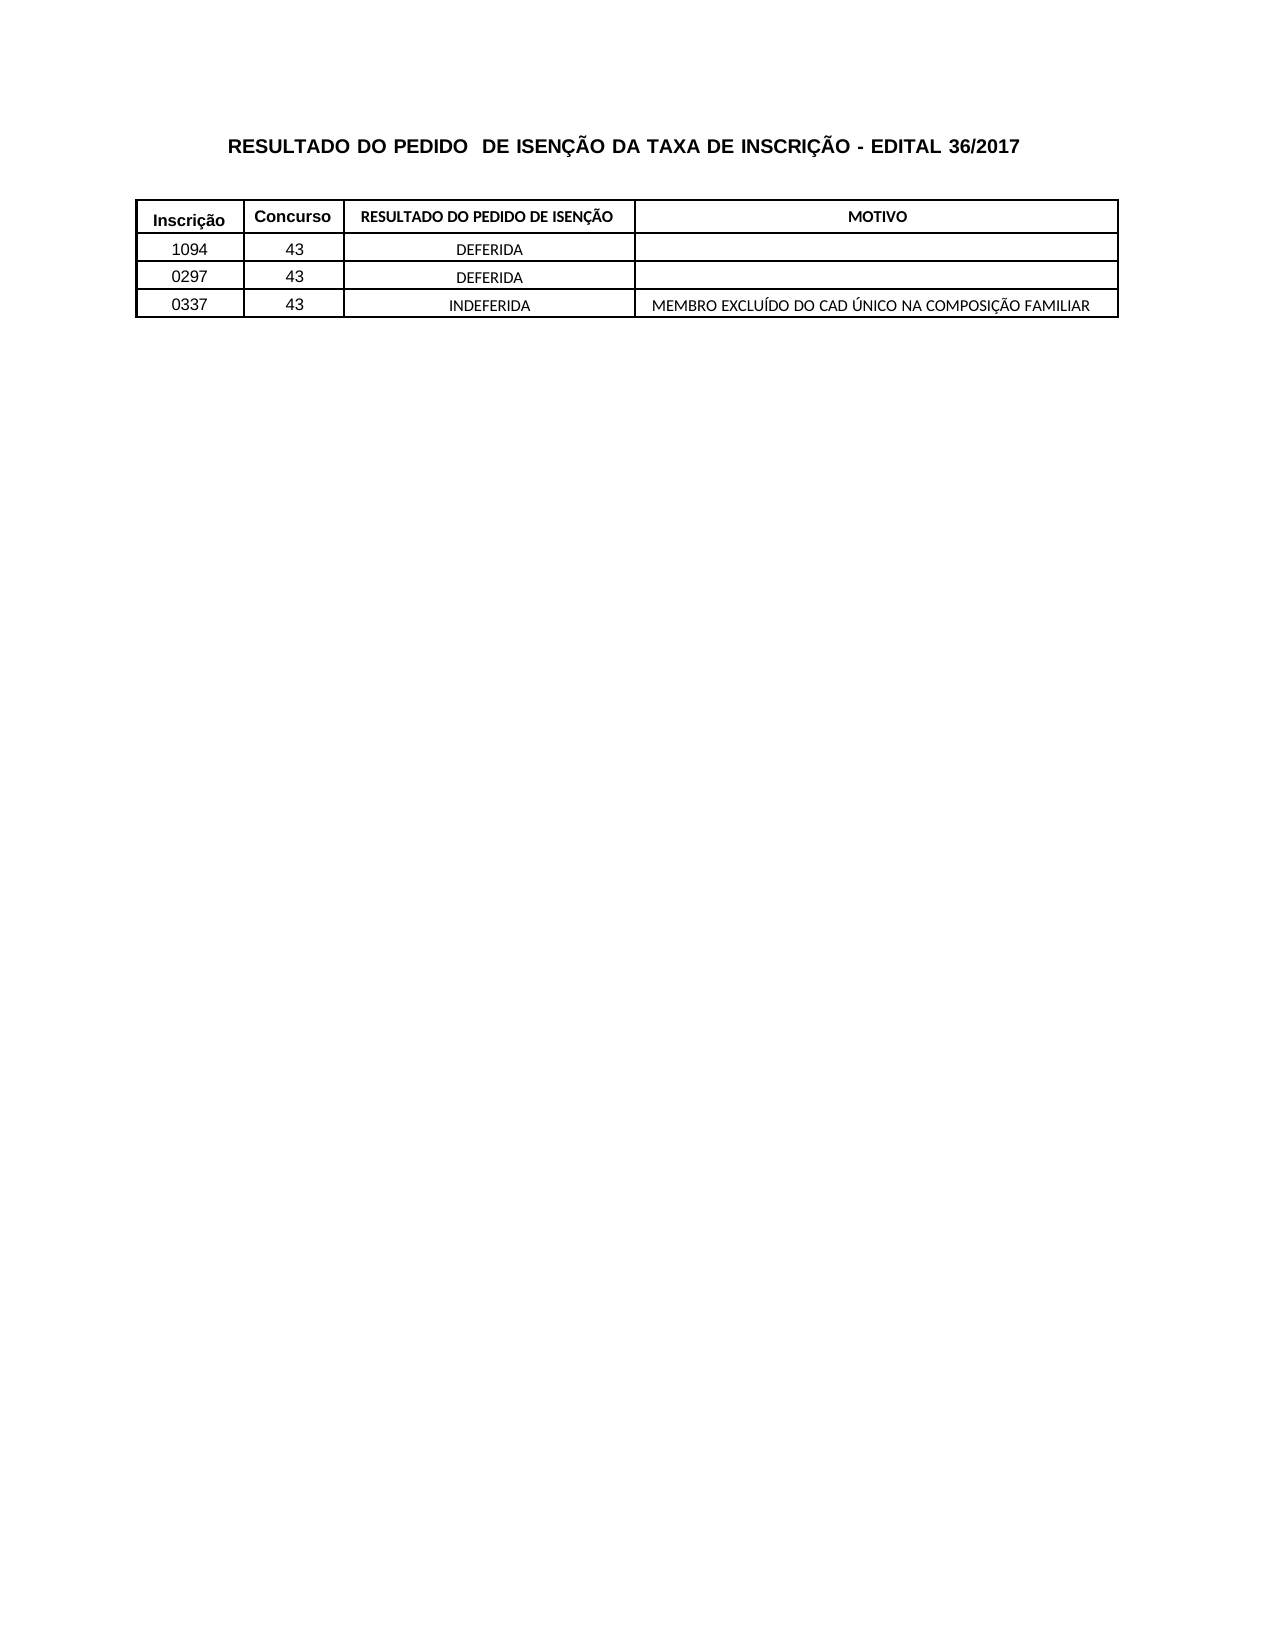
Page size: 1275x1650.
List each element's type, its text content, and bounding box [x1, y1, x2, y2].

table_cell 43 [245, 234, 343, 260]
text RESULTADO DO PEDIDO DE ISENÇÃO DA TAXA DE INSCRIÇÃO - EDITAL 36/2017 [228, 135, 1131, 158]
table_cell 43 [245, 262, 343, 288]
table_header Inscrição [138, 201, 243, 232]
table_cell 43 [245, 290, 343, 316]
table_cell DEFERIDA [345, 234, 634, 260]
table_header MOTIVO [636, 201, 1117, 232]
table_cell [636, 262, 1117, 288]
table_cell DEFERIDA [345, 262, 634, 288]
table_cell 1094 [138, 234, 243, 260]
table_header Concurso [245, 201, 343, 232]
table_cell 0337 [138, 290, 243, 316]
table_cell 0297 [138, 262, 243, 288]
table_header RESULTADO DO PEDIDO DE ISENÇÃO [345, 201, 634, 232]
table_cell [636, 234, 1117, 260]
table_cell MEMBRO EXCLUÍDO DO CAD ÚNICO NA COMPOSIÇÃO FAMILIAR [636, 290, 1117, 316]
table_cell INDEFERIDA [345, 290, 634, 316]
